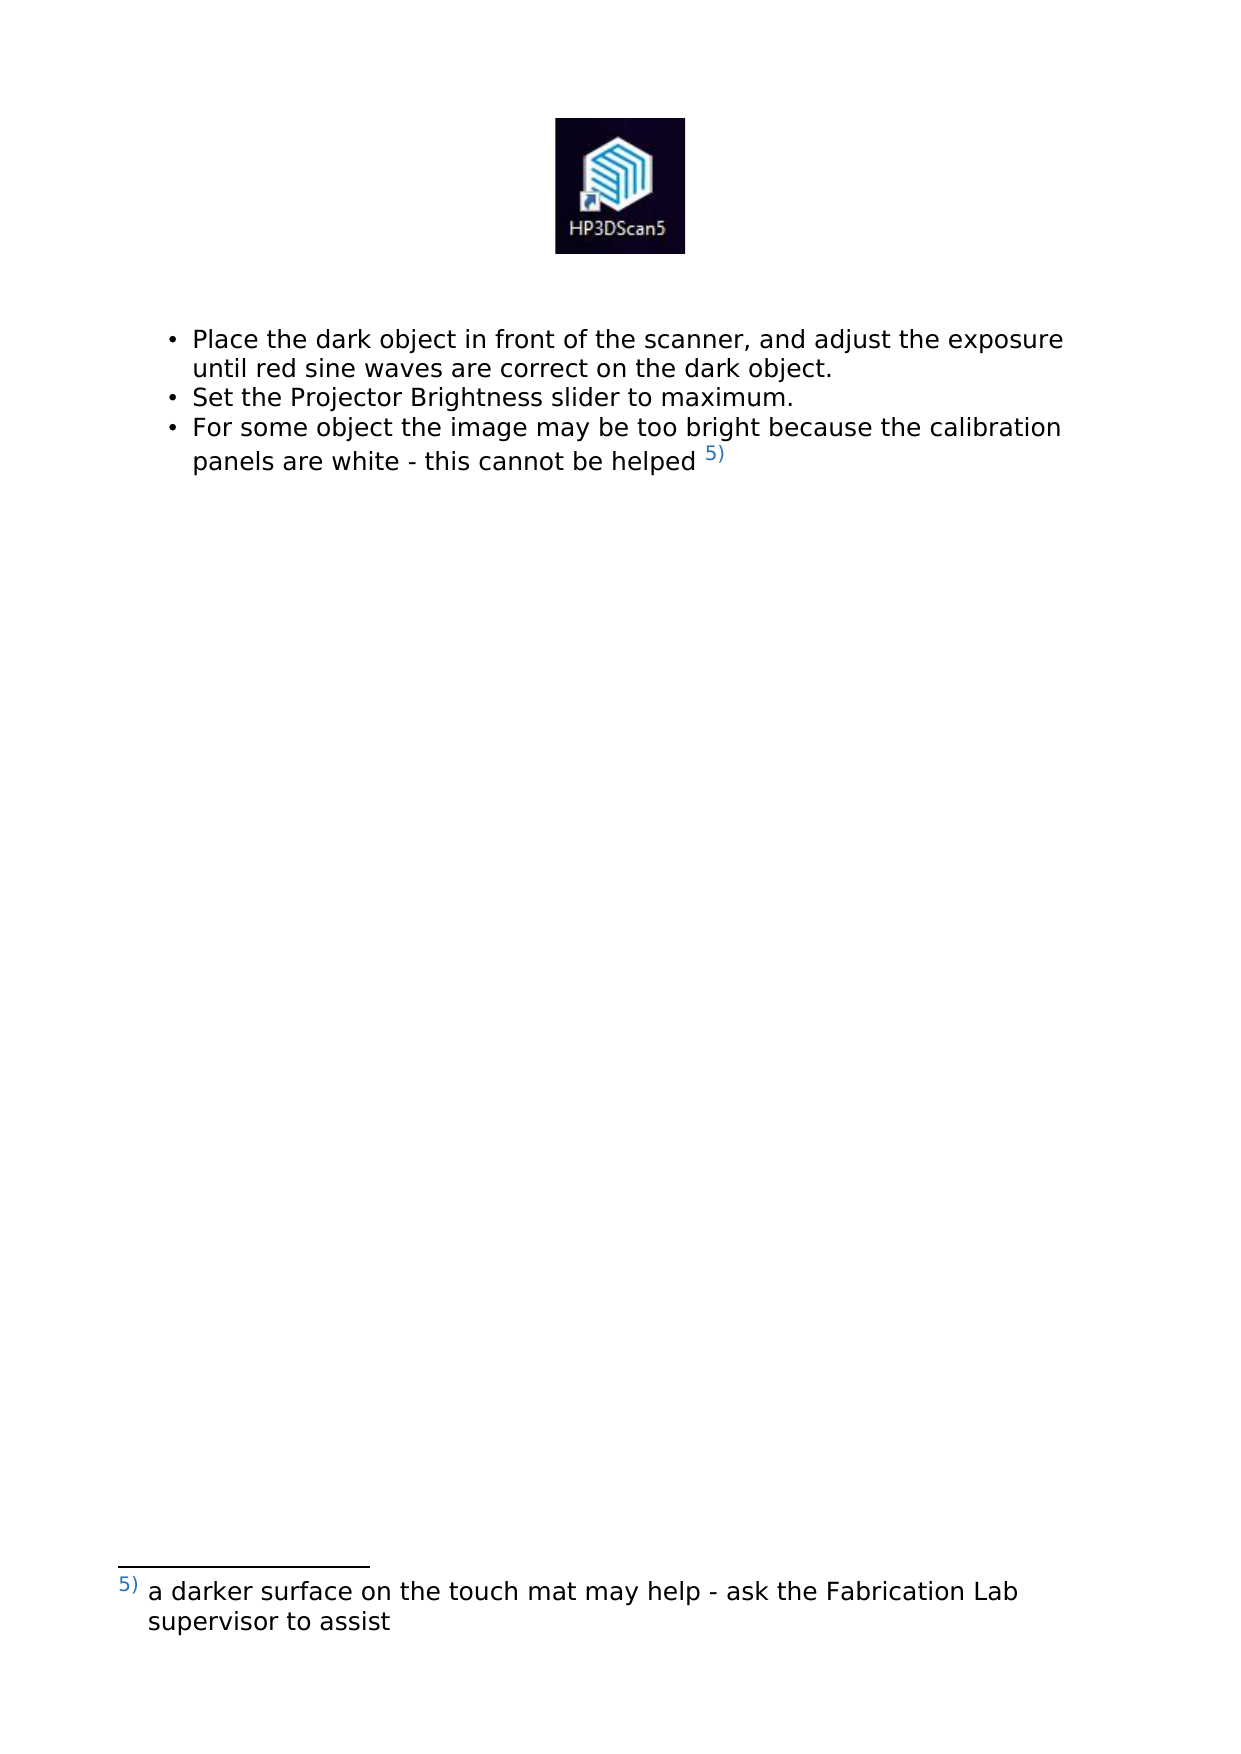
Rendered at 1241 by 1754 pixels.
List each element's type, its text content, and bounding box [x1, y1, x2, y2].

list a darker surface on the touch mat may help - ask the Fabrication Lab supervisor to assist [118, 1573, 1122, 1636]
list Place the dark object in front of the scanner, and adjust the exposure until red sine waves are correct on the dark object. [177, 325, 1122, 383]
picture [555, 118, 686, 254]
list For some object the image may be too bright because the calibration panels are white - this cannot be helped [177, 413, 1122, 476]
list Set the Projector Brightness slider to maximum. [177, 383, 1122, 413]
